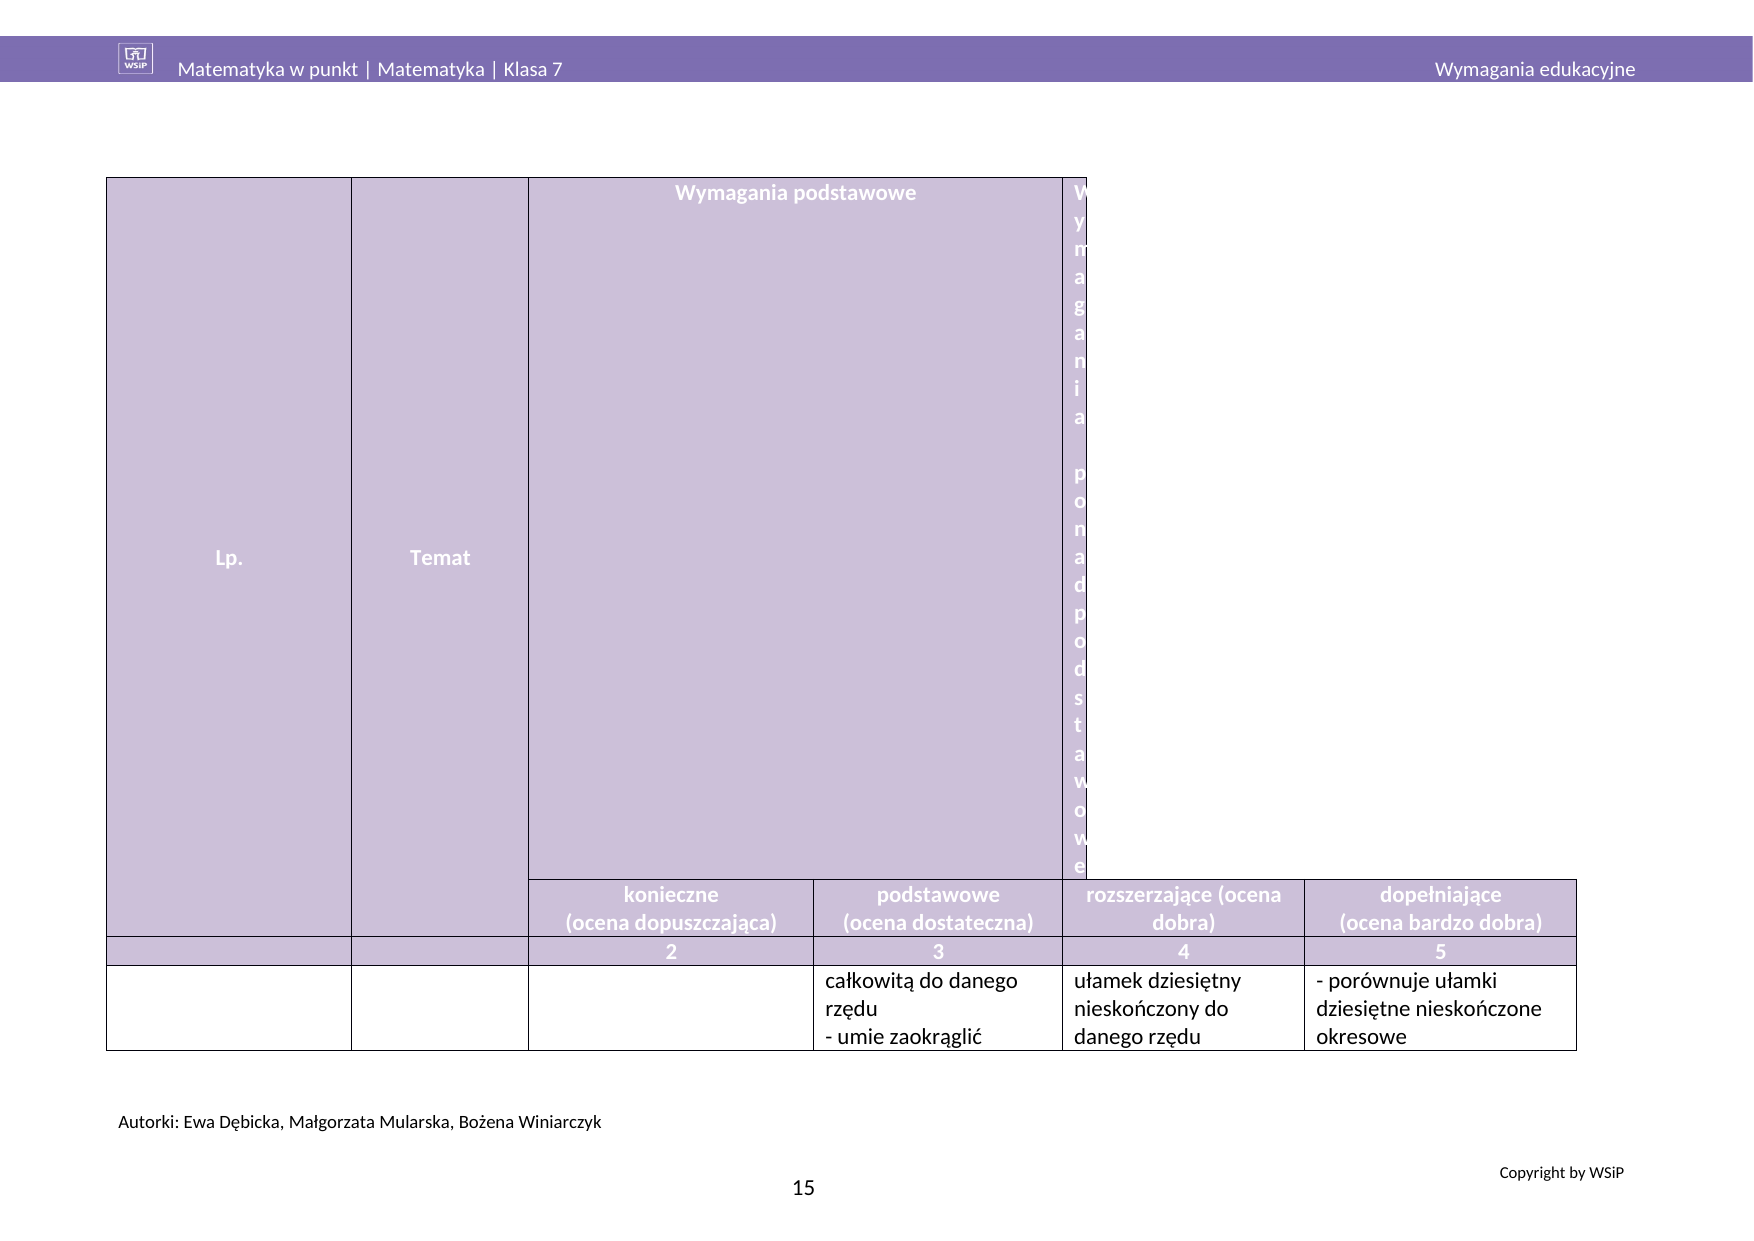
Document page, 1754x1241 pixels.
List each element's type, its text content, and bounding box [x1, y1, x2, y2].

picture [0, 36, 1753, 82]
table_cell rozszerzające (ocena dobra) [1063, 880, 1304, 936]
table_header Lp. [107, 178, 351, 936]
table_cell [352, 937, 528, 965]
table_cell 5 [1305, 937, 1576, 965]
table_cell 3 [814, 937, 1062, 965]
table_cell ułamek dziesiętny nieskończony do danego rzędu [1063, 966, 1304, 1050]
table_cell [107, 966, 351, 1050]
table_cell całkowitą do danego rzędu - umie zaokrąglić [814, 966, 1062, 1050]
table_cell konieczne (ocena dopuszczająca) [529, 880, 813, 936]
table_header Temat [352, 178, 528, 936]
table_cell dopełniające (ocena bardzo dobra) [1305, 880, 1576, 936]
table_cell [529, 966, 813, 1050]
table_header Wymagania ponadpodstawowe [1063, 178, 1086, 879]
table_cell [352, 966, 528, 1050]
table_cell 2 [529, 937, 813, 965]
table_header Wymagania podstawowe [529, 178, 1062, 879]
table_cell 4 [1063, 937, 1304, 965]
table_cell podstawowe (ocena dostateczna) [814, 880, 1062, 936]
table_cell - porównuje ułamki dziesiętne nieskończone okresowe [1305, 966, 1576, 1050]
table_cell [107, 937, 351, 965]
